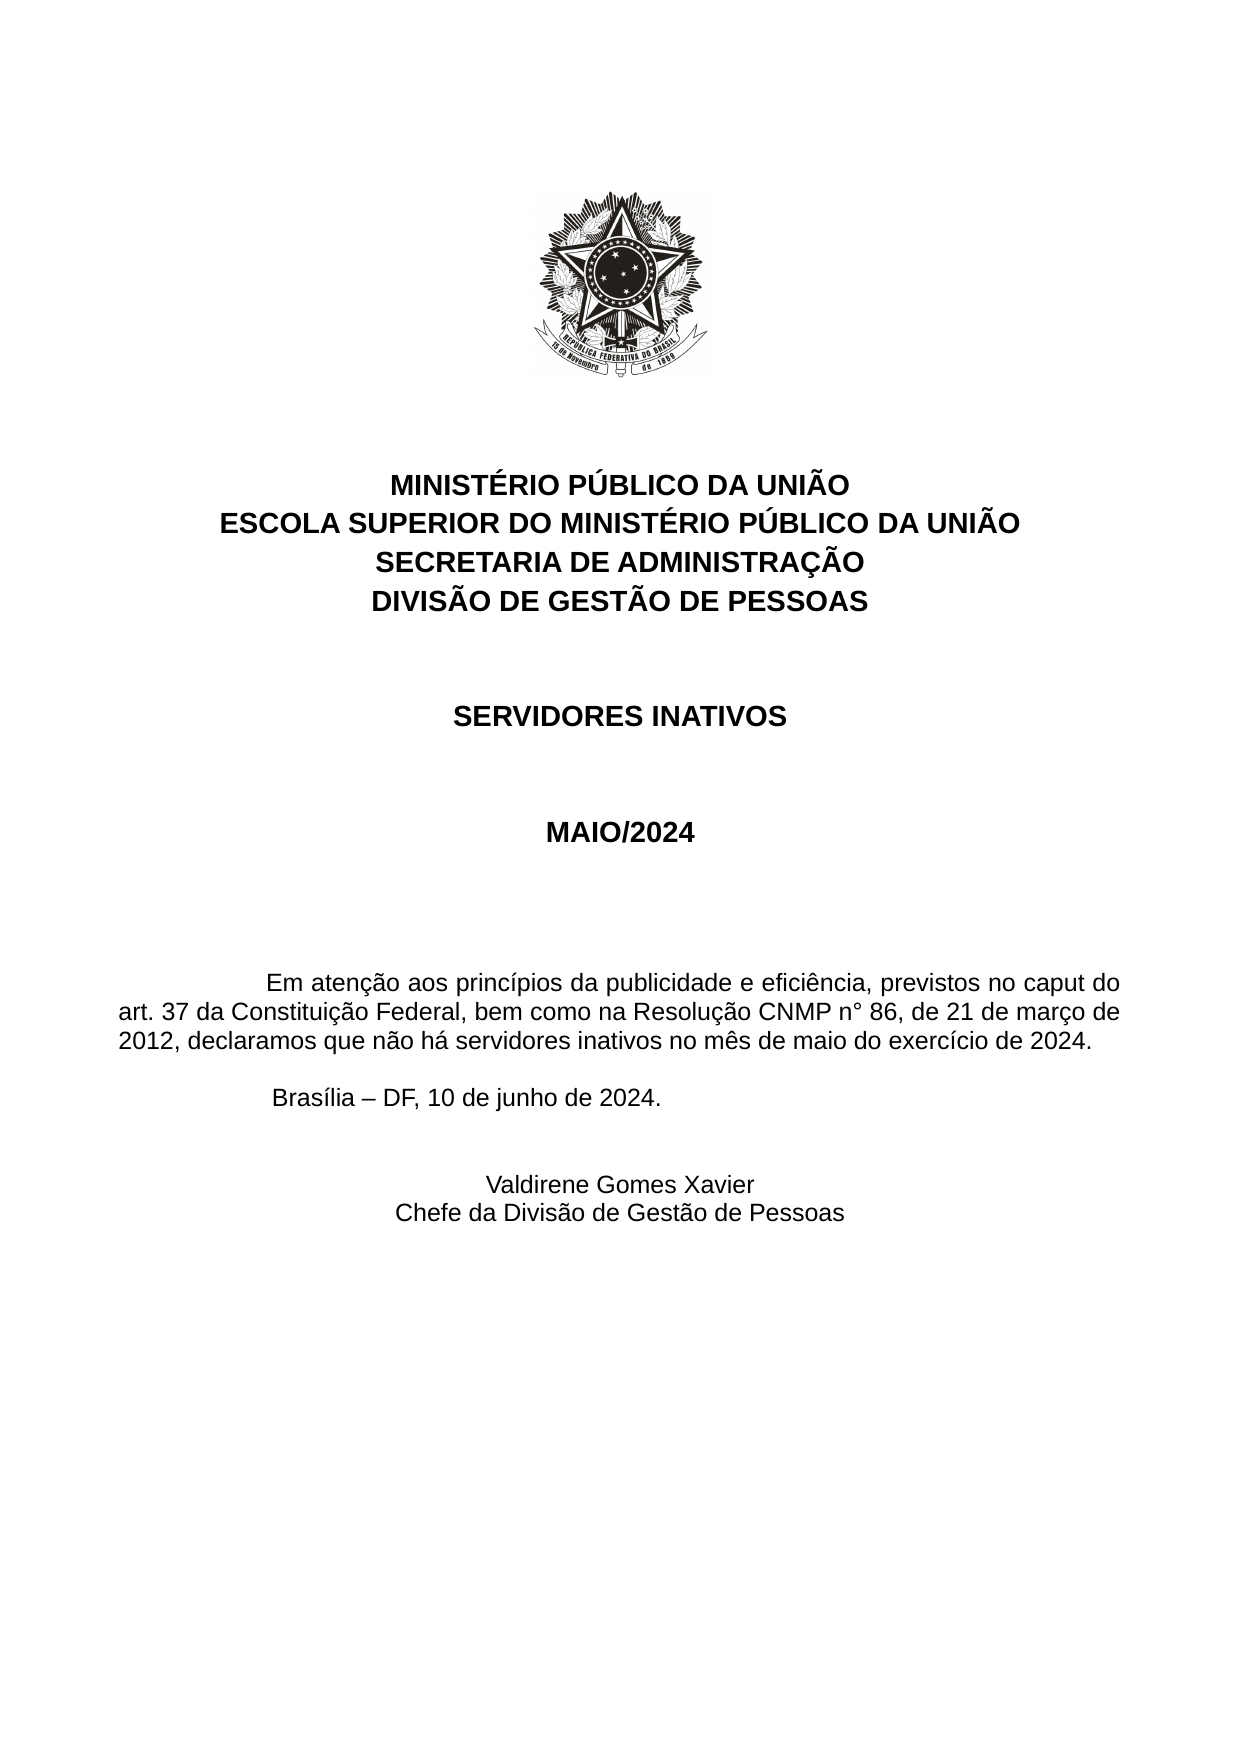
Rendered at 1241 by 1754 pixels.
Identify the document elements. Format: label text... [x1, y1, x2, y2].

text Valdirene Gomes Xavier [118, 1169, 1122, 1198]
text MINISTÉRIO PÚBLICO DA UNIÃO [118, 468, 1122, 501]
text Em atenção aos princípios da publicidade e eficiência, previstos no caput do art. 37 da Constituição Federal, bem como na Resolução CNMP n° 86, de 21 de março de 2012, declaramos que não há servidores inativos no mês de maio do exercício de 2024. [118, 968, 1122, 1054]
text ESCOLA SUPERIOR DO MINISTÉRIO PÚBLICO DA UNIÃO [118, 506, 1122, 540]
text SERVIDORES INATIVOS [118, 699, 1122, 733]
text MAIO/2024 [118, 815, 1122, 848]
text Brasília – DF, 10 de junho de 2024. [118, 1083, 1122, 1112]
text Chefe da Divisão de Gestão de Pessoas [118, 1198, 1122, 1227]
text SECRETARIA DE ADMINISTRAÇÃO [118, 545, 1122, 578]
text DIVISÃO DE GESTÃO DE PESSOAS [118, 583, 1122, 617]
picture [530, 190, 710, 379]
